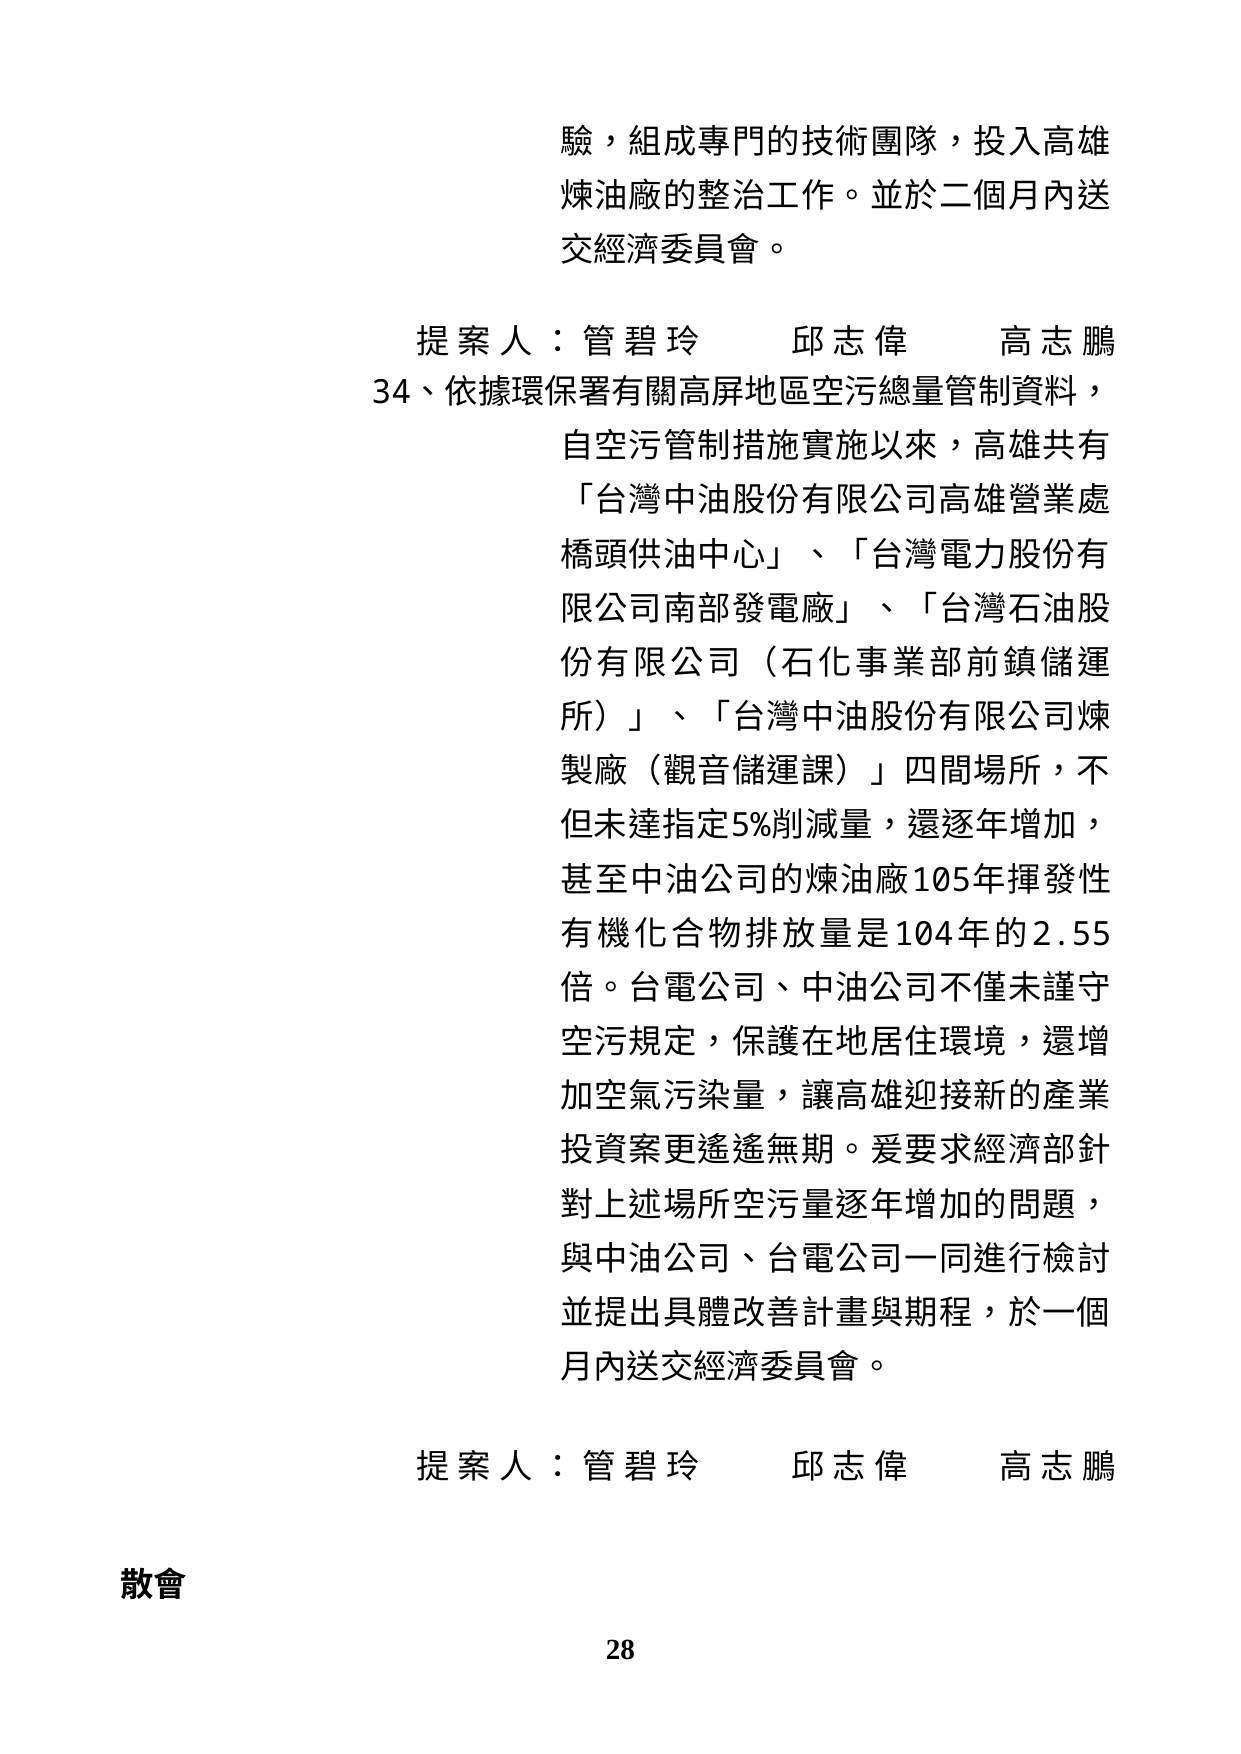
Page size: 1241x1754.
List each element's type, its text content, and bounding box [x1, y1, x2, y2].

text 散會 [17, 1554, 1120, 1607]
list 驗，組成專門的技術團隊，投入高雄煉油廠的整治工作。並於二個月內送交經濟委員會。 [371, 110, 1111, 273]
list 依據環保署有關高屏地區空污總量管制資料，自空污管制措施實施以來，高雄共有「台灣中油股份有限公司高雄營業處橋頭供油中心」、「台灣電力股份有限公司南部發電廠」、「台灣石油股份有限公司（石化事業部前鎮儲運所）」、「台灣中油股份有限公司煉製廠（觀音儲運課）」四間場所，不但未達指定5%削減量，還逐年增加，甚至中油公司的煉油廠105年揮發性有機化合物排放量是104年的2.55倍。台電公司、中油公司不僅未謹守空污規定，保護在地居住環境，還增加空氣污染量，讓高雄迎接新的產業投資案更遙遙無期。爰要求經濟部針對上述場所空污量逐年增加的問題，與中油公司、台電公司一同進行檢討並提出具體改善計畫與期程，於一個月內送交經濟委員會。 [371, 360, 1111, 1389]
text 提案人：管碧玲 邱志偉 高志鵬 [394, 1423, 1120, 1485]
text 提案人：管碧玲 邱志偉 高志鵬 [394, 298, 1120, 360]
